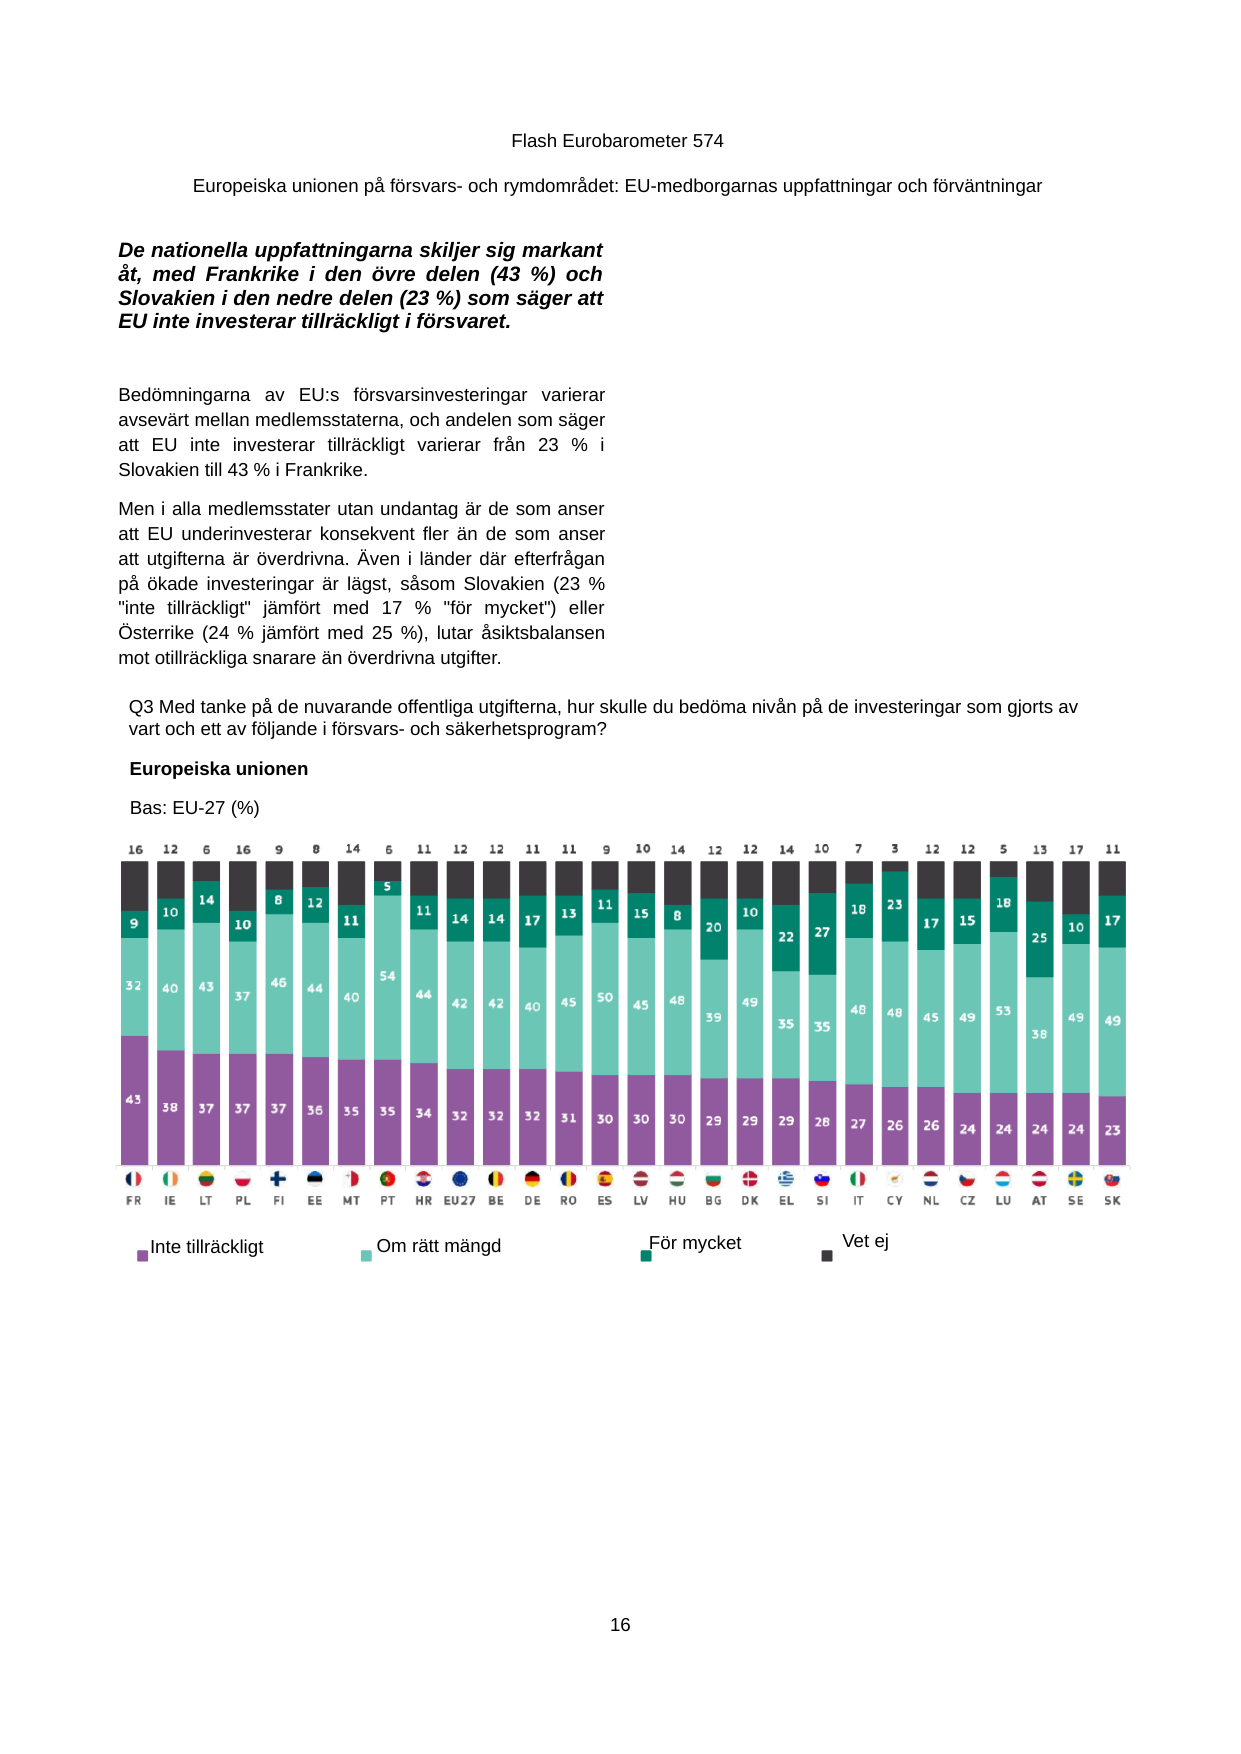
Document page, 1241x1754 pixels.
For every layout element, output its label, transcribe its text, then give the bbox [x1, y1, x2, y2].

picture [379, 1241, 388, 1251]
picture [112, 838, 1134, 1208]
picture [126, 1241, 836, 1272]
text Bedömningarna av EU:s försvarsinvesteringar varierar avsevärt mellan medlemsstaterna, och andelen som säger att EU inte investerar tillräckligt varierar från 23 % i Slovakien till 43 % i Frankrike. [118, 384, 605, 480]
text Men i alla medlemsstater utan undantag är de som anser att EU underinvesterar konsekvent fler än de som anser att utgifterna är överdrivna. Även i länder där efterfrågan på ökade investeringar är lägst, såsom Slovakien (23 % "inte tillräckligt" jämfört med 17 % "för mycket") eller Österrike (24 % jämfört med 25 %), lutar åsiktsbalansen mot otillräckliga snarare än överdrivna utgifter. [118, 498, 605, 668]
text De nationella uppfattningarna skiljer sig markant åt, med Frankrike i den övre delen (43 %) och Slovakien i den nedre delen (23 %) som säger att EU inte investerar tillräckligt i försvaret. [118, 237, 605, 333]
